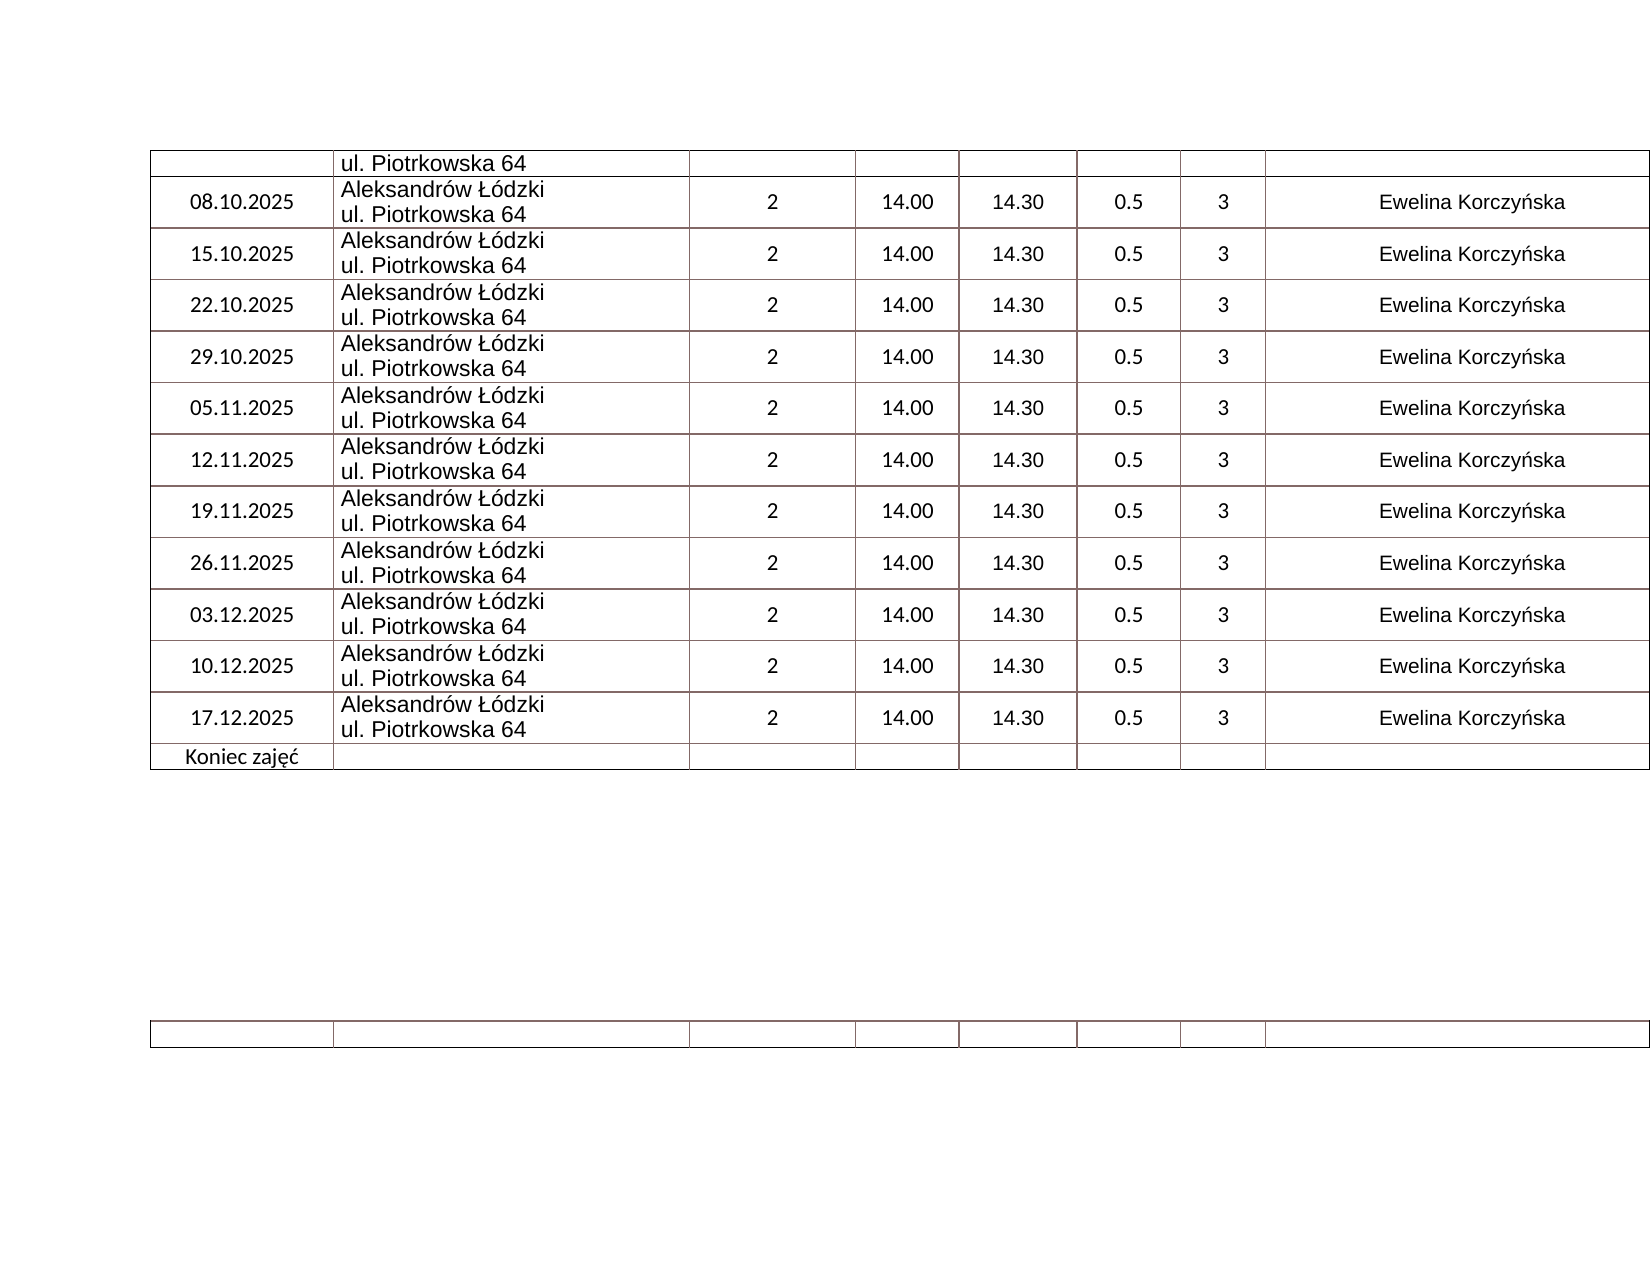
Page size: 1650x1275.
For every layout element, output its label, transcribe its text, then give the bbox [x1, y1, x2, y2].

table_cell [334, 744, 689, 769]
table_cell 14.00 [856, 641, 958, 691]
table_cell 14.00 [856, 590, 958, 639]
table_cell Ewelina Korczyńska [1266, 538, 1649, 588]
table_cell 14.30 [960, 641, 1076, 691]
table_cell 08.10.2025 [151, 177, 333, 227]
table_cell 0.5 [1078, 229, 1180, 279]
table_cell 2 [690, 229, 855, 279]
table_cell 05.11.2025 [151, 383, 333, 433]
table_cell [856, 151, 958, 176]
table_cell Ewelina Korczyńska [1266, 229, 1649, 279]
table_cell Ewelina Korczyńska [1266, 487, 1649, 536]
table_cell 3 [1181, 280, 1265, 330]
table_cell 14.30 [960, 229, 1076, 279]
table_cell 3 [1181, 177, 1265, 227]
table_header [960, 1022, 1076, 1047]
table_header [690, 1022, 855, 1047]
table_cell 22.10.2025 [151, 280, 333, 330]
table_cell [1266, 151, 1649, 176]
table_cell 0.5 [1078, 435, 1180, 485]
table_cell 14.30 [960, 693, 1076, 743]
table_cell [690, 151, 855, 176]
table_header [1266, 1022, 1649, 1047]
table_cell 0.5 [1078, 590, 1180, 639]
table_header [856, 1022, 958, 1047]
table_cell Aleksandrów Łódzki ul. Piotrkowska 64 [334, 280, 689, 330]
table_cell 0.5 [1078, 693, 1180, 743]
table_cell 14.30 [960, 590, 1076, 639]
table_cell 14.00 [856, 487, 958, 536]
table_cell [1266, 744, 1649, 769]
table_cell [1078, 151, 1180, 176]
table_cell Ewelina Korczyńska [1266, 435, 1649, 485]
table_cell 3 [1181, 693, 1265, 743]
table_cell 14.30 [960, 177, 1076, 227]
table_cell 2 [690, 590, 855, 639]
table_cell 14.30 [960, 332, 1076, 382]
table_cell 2 [690, 383, 855, 433]
table_cell 0.5 [1078, 641, 1180, 691]
table_cell Aleksandrów Łódzki ul. Piotrkowska 64 [334, 641, 689, 691]
table_cell Ewelina Korczyńska [1266, 177, 1649, 227]
table_cell [151, 151, 333, 176]
table_cell 3 [1181, 435, 1265, 485]
table_cell 14.30 [960, 435, 1076, 485]
table_cell 0.5 [1078, 538, 1180, 588]
table_cell 2 [690, 693, 855, 743]
table_cell [960, 744, 1076, 769]
table_cell 14.30 [960, 538, 1076, 588]
table_cell 15.10.2025 [151, 229, 333, 279]
table_cell 10.12.2025 [151, 641, 333, 691]
table_cell 2 [690, 435, 855, 485]
table_cell Aleksandrów Łódzki ul. Piotrkowska 64 [334, 332, 689, 382]
table_cell 3 [1181, 538, 1265, 588]
table_cell Ewelina Korczyńska [1266, 332, 1649, 382]
table_cell Ewelina Korczyńska [1266, 590, 1649, 639]
table_cell 14.00 [856, 177, 958, 227]
table_cell 14.00 [856, 538, 958, 588]
table_cell 14.00 [856, 280, 958, 330]
table_cell 0.5 [1078, 280, 1180, 330]
table_cell 17.12.2025 [151, 693, 333, 743]
table_header [1078, 1022, 1180, 1047]
table_cell 3 [1181, 487, 1265, 536]
table_cell Aleksandrów Łódzki ul. Piotrkowska 64 [334, 229, 689, 279]
table_cell [1181, 151, 1265, 176]
table_cell [960, 151, 1076, 176]
table_header [1181, 1022, 1265, 1047]
table_cell 2 [690, 280, 855, 330]
table_cell 2 [690, 177, 855, 227]
table_cell 3 [1181, 641, 1265, 691]
table_cell ul. Piotrkowska 64 [334, 151, 689, 176]
table_header [334, 1022, 689, 1047]
table_cell Ewelina Korczyńska [1266, 280, 1649, 330]
table_cell 2 [690, 487, 855, 536]
table_cell 19.11.2025 [151, 487, 333, 536]
table_cell 3 [1181, 383, 1265, 433]
table_cell 29.10.2025 [151, 332, 333, 382]
table_cell 14.00 [856, 332, 958, 382]
table_cell 14.30 [960, 280, 1076, 330]
table_cell 14.00 [856, 383, 958, 433]
table_cell 3 [1181, 590, 1265, 639]
table_cell Aleksandrów Łódzki ul. Piotrkowska 64 [334, 487, 689, 536]
table_cell [1078, 744, 1180, 769]
table_cell 0.5 [1078, 487, 1180, 536]
table_cell 3 [1181, 332, 1265, 382]
table_cell Koniec zajęć [151, 744, 333, 769]
table_cell 14.00 [856, 229, 958, 279]
table_cell 14.30 [960, 383, 1076, 433]
table_cell Ewelina Korczyńska [1266, 383, 1649, 433]
table_header [151, 1022, 333, 1047]
table_cell Aleksandrów Łódzki ul. Piotrkowska 64 [334, 693, 689, 743]
table_cell 14.30 [960, 487, 1076, 536]
table_cell [856, 744, 958, 769]
table_cell 3 [1181, 229, 1265, 279]
table_cell Aleksandrów Łódzki ul. Piotrkowska 64 [334, 177, 689, 227]
table_cell 0.5 [1078, 177, 1180, 227]
table_cell [1181, 744, 1265, 769]
table_cell 2 [690, 641, 855, 691]
table_cell 12.11.2025 [151, 435, 333, 485]
table_cell 14.00 [856, 693, 958, 743]
table_cell Aleksandrów Łódzki ul. Piotrkowska 64 [334, 538, 689, 588]
table_cell 26.11.2025 [151, 538, 333, 588]
table_cell Aleksandrów Łódzki ul. Piotrkowska 64 [334, 383, 689, 433]
table_cell Ewelina Korczyńska [1266, 641, 1649, 691]
table_cell 0.5 [1078, 383, 1180, 433]
table_cell [690, 744, 855, 769]
table_cell Aleksandrów Łódzki ul. Piotrkowska 64 [334, 590, 689, 639]
table_cell Aleksandrów Łódzki ul. Piotrkowska 64 [334, 435, 689, 485]
table_cell 2 [690, 538, 855, 588]
table_cell 0.5 [1078, 332, 1180, 382]
table_cell 14.00 [856, 435, 958, 485]
table_cell 2 [690, 332, 855, 382]
table_cell 03.12.2025 [151, 590, 333, 639]
table_cell Ewelina Korczyńska [1266, 693, 1649, 743]
